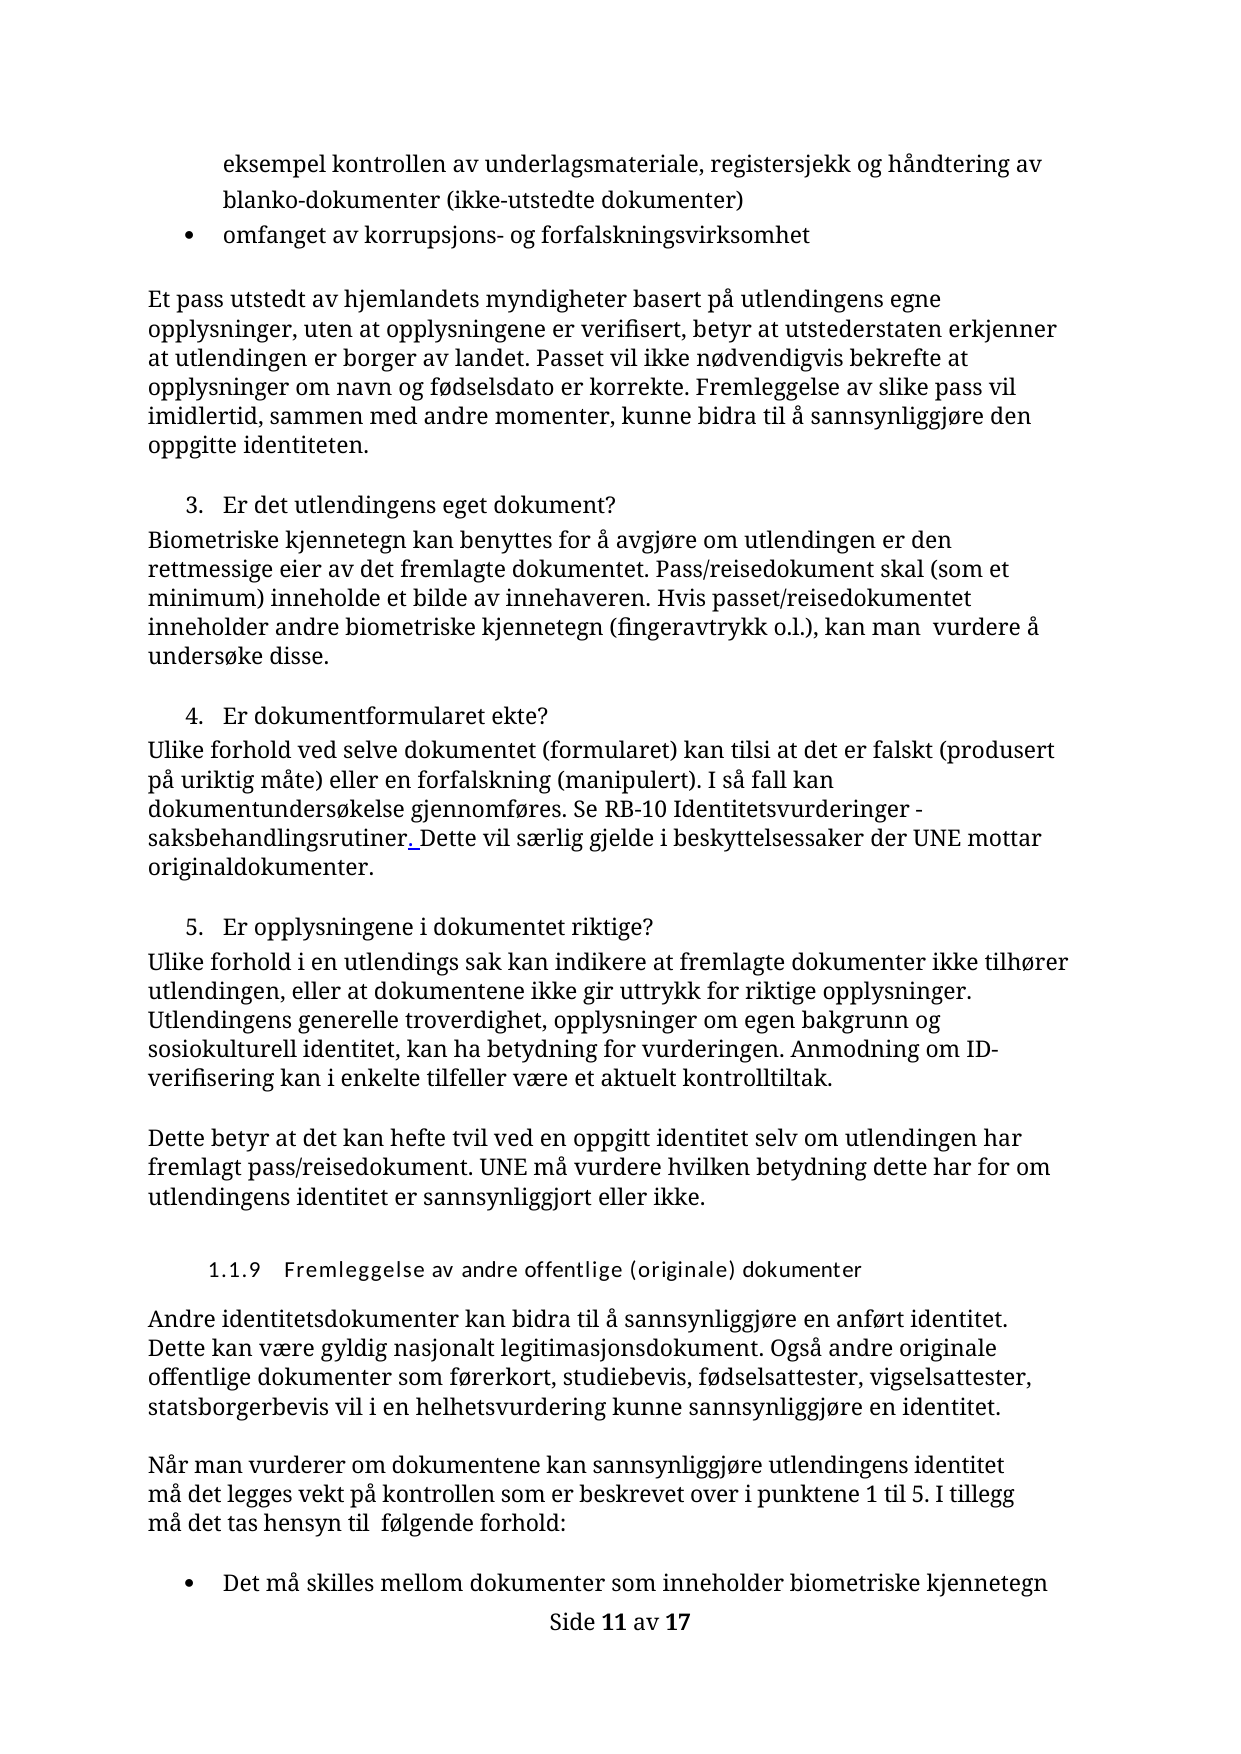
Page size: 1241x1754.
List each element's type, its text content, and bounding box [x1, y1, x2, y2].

list Er det utlendingens eget dokument? [185, 489, 1078, 520]
list Er opplysningene i dokumentet riktige? [185, 911, 1078, 942]
list eksempel kontrollen av underlagsmateriale, registersjekk og håndtering av blanko-dokumenter (ikke-utstedte dokumenter) [185, 148, 1078, 215]
text Biometriske kjennetegn kan benyttes for å avgjøre om utlendingen er den rettmessige eier av det fremlagte dokumentet. Pass/reisedokument skal (som et minimum) inneholde et bilde av innehaveren. Hvis passet/reisedokumentet inneholder andre biometriske kjennetegn (fingeravtrykk o.l.), kan man vurdere å undersøke disse. [148, 525, 1078, 671]
list omfanget av korrupsjons- og forfalskningsvirksomhet [185, 219, 1078, 251]
text Dette betyr at det kan hefte tvil ved en oppgitt identitet selv om utlendingen har fremlagt pass/reisedokument. UNE må vurdere hvilken betydning dette har for om utlendingens identitet er sannsynliggjort eller ikke. [148, 1123, 1087, 1211]
text Når man vurderer om dokumentene kan sannsynliggjøre utlendingens identitet må det legges vekt på kontrollen som er beskrevet over i punktene 1 til 5. I tillegg må det tas hensyn til følgende forhold: [148, 1450, 1043, 1537]
text Ulike forhold ved selve dokumentet (formularet) kan tilsi at det er falskt (produsert på uriktig måte) eller en forfalskning (manipulert). I så fall kan dokumentundersøkelse gjennomføres. Se RB-10 Identitetsvurderinger - saksbehandlingsrutiner. Dette vil særlig gjelde i beskyttelsessaker der UNE mottar originaldokumenter. [148, 736, 1078, 881]
list Det må skilles mellom dokumenter som inneholder biometriske kjennetegn [185, 1567, 1075, 1598]
text Et pass utstedt av hjemlandets myndigheter basert på utlendingens egne opplysninger, uten at opplysningene er verifisert, betyr at utstederstaten erkjenner at utlendingen er borger av landet. Passet vil ikke nødvendigvis bekrefte at opplysninger om navn og fødselsdato er korrekte. Fremleggelse av slike pass vil imidlertid, sammen med andre momenter, kunne bidra til å sannsynliggjøre den oppgitte identiteten. [148, 284, 1070, 459]
text Ulike forhold i en utlendings sak kan indikere at fremlagte dokumenter ikke tilhører utlendingen, eller at dokumentene ikke gir uttrykk for riktige opplysninger. Utlendingens generelle troverdighet, opplysninger om egen bakgrunn og sosiokulturell identitet, kan ha betydning for vurderingen. Anmodning om ID-verifisering kan i enkelte tilfeller være et aktuelt kontrolltiltak. [148, 947, 1078, 1092]
list Er dokumentformularet ekte? [185, 700, 1078, 731]
subtitle Fremleggelse av andre offentlige (originale) dokumenter [208, 1254, 1093, 1283]
text Andre identitetsdokumenter kan bidra til å sannsynliggjøre en anført identitet. Dette kan være gyldig nasjonalt legitimasjonsdokument. Også andre originale offentlige dokumenter som førerkort, studiebevis, fødselsattester, vigselsattester, statsborgerbevis vil i en helhetsvurdering kunne sannsynliggjøre en identitet. [148, 1304, 1075, 1421]
